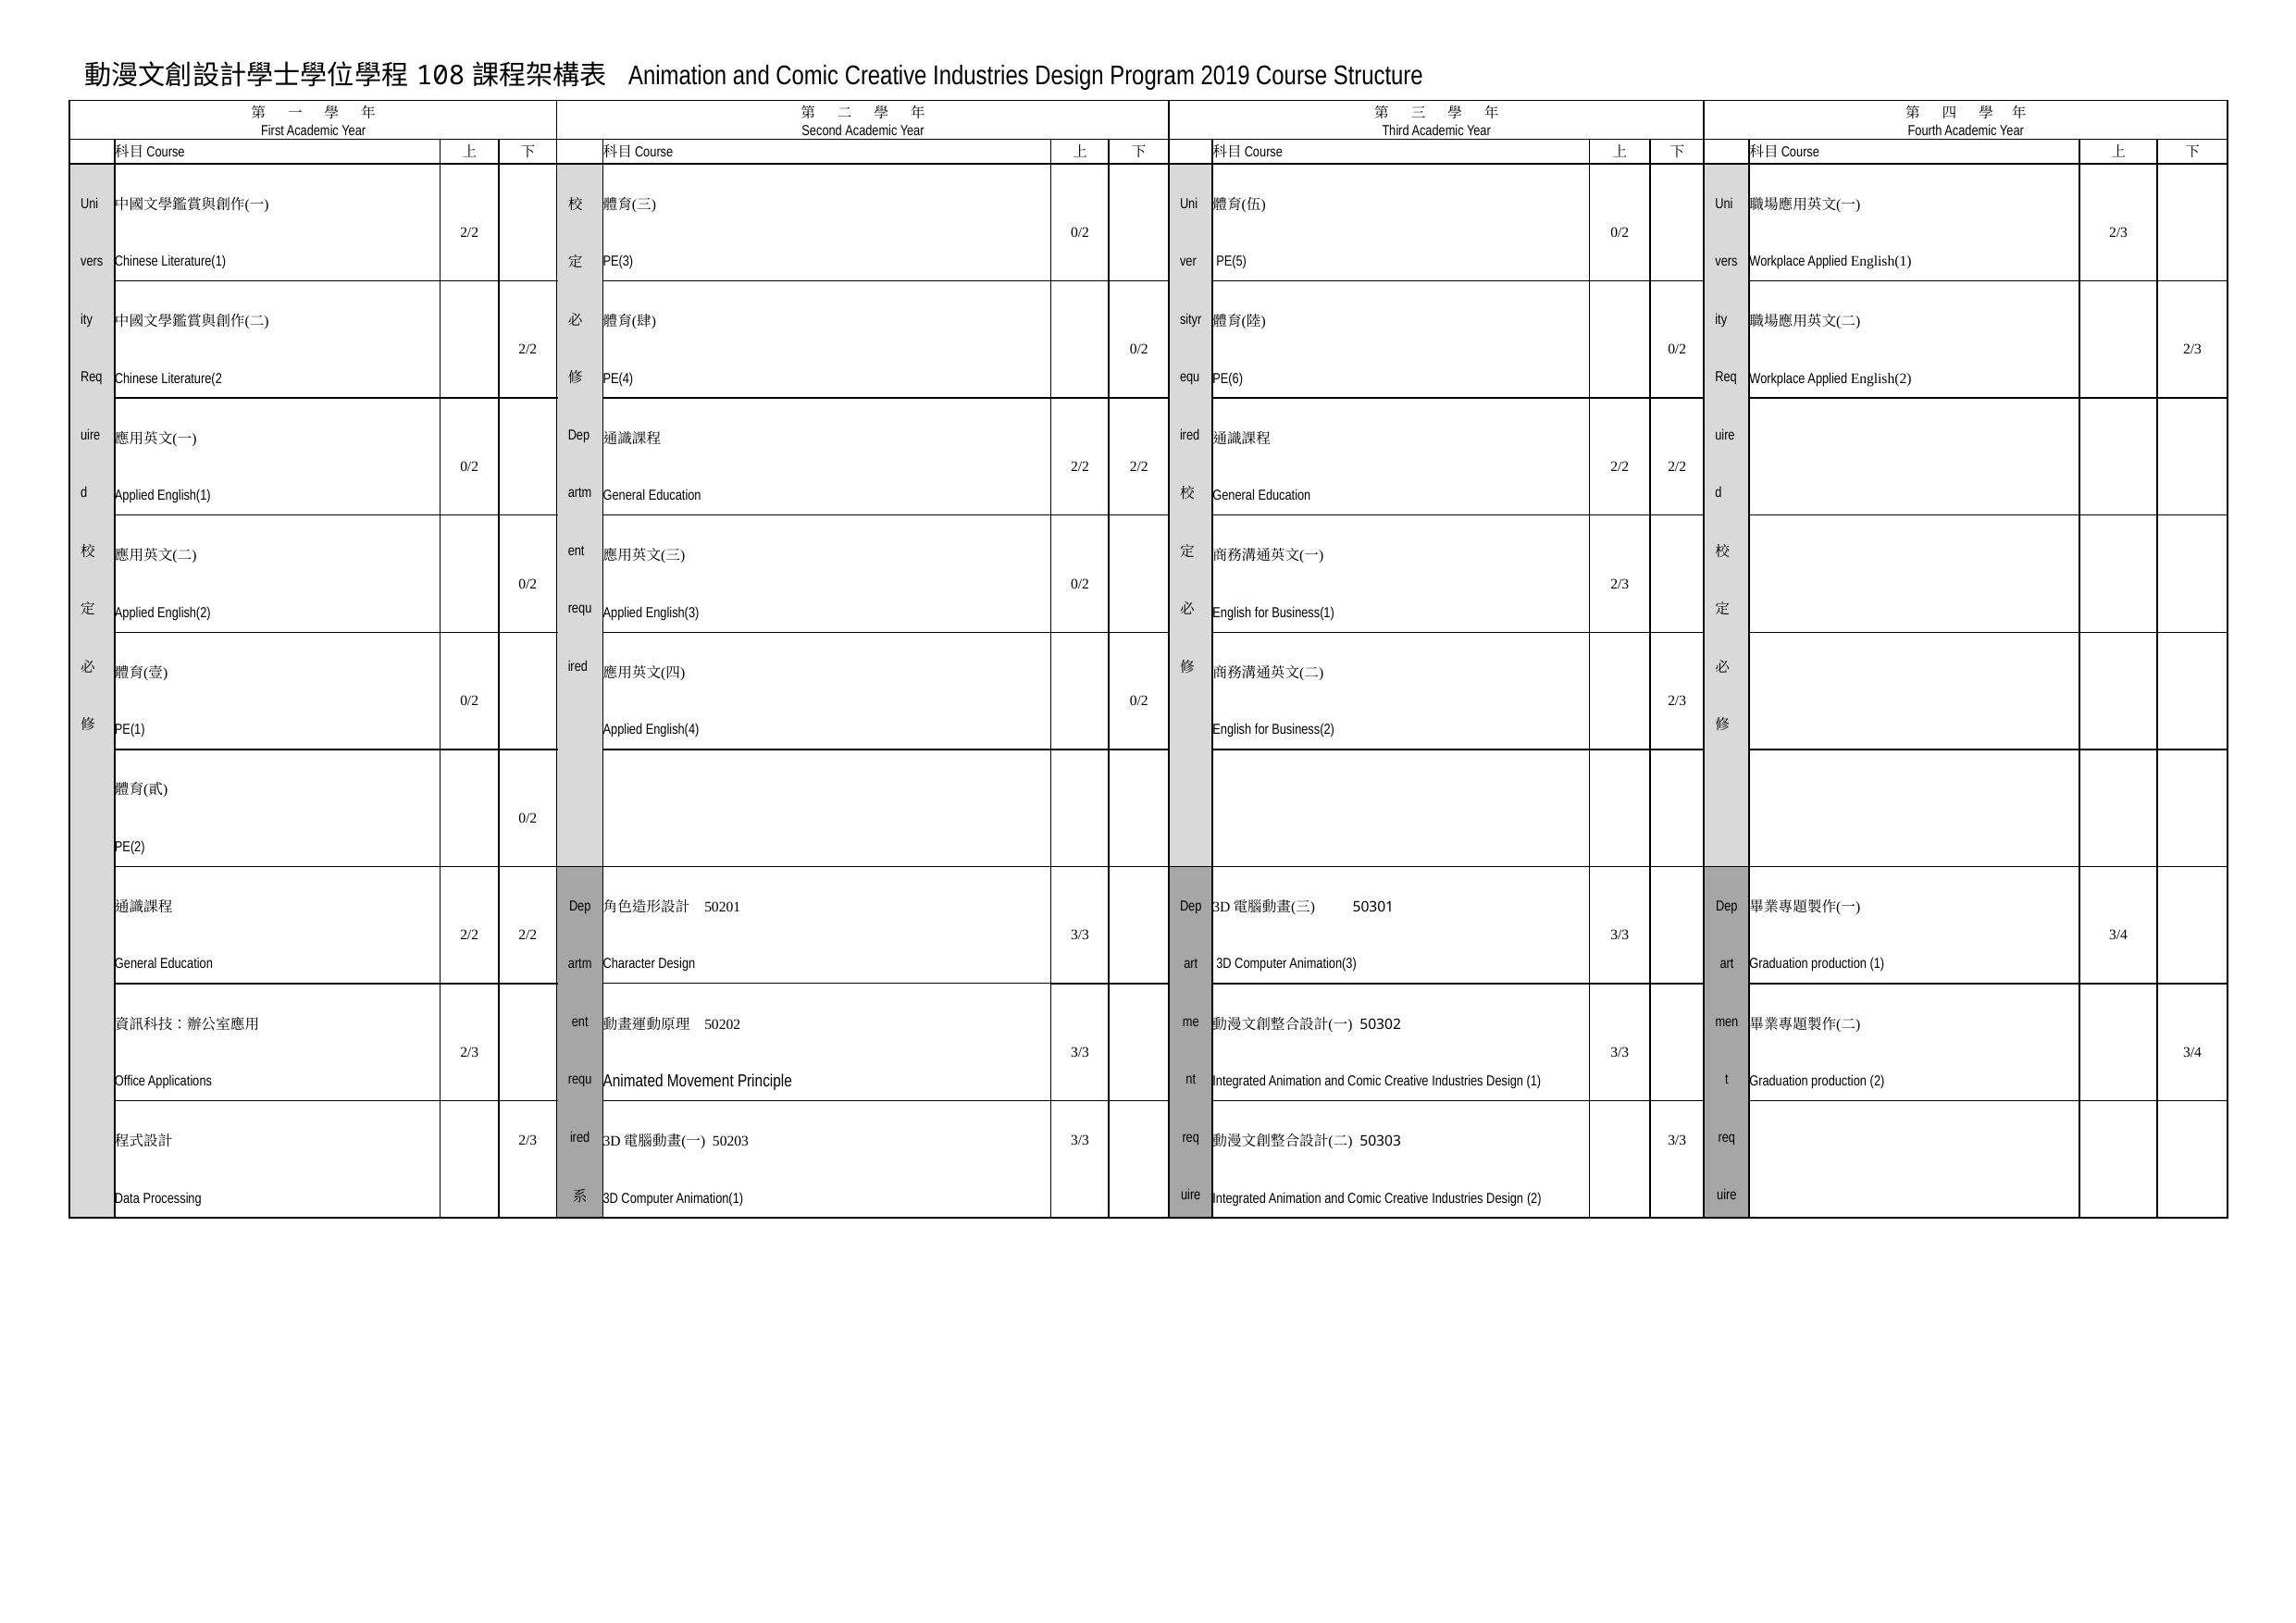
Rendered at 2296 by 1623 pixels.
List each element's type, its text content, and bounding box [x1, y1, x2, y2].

table_cell [1590, 1101, 1649, 1217]
table_cell [1651, 867, 1703, 983]
table_cell University Required 校定必修 [70, 165, 114, 1217]
table_cell [441, 515, 498, 631]
table_cell 動漫文創整合設計(二) 50303 Integrated Animation and Comic Creative Industries Design (2) [1213, 1101, 1589, 1217]
table_cell [1651, 985, 1703, 1100]
table_cell 體育(壹) PE(1) [116, 633, 440, 749]
table_cell [1750, 750, 2079, 866]
table_cell [557, 140, 602, 163]
table_cell 職場應用英文(一) Workplace Applied English(1) [1750, 165, 2079, 280]
table_cell 0/2 [1590, 165, 1649, 280]
table_cell [2080, 633, 2156, 749]
table_cell 3/4 [2080, 867, 2156, 983]
table_cell 0/2 [500, 750, 556, 866]
table_cell 應用英文(四) Applied English(4) [603, 633, 1050, 749]
table_cell 應用英文(三) Applied English(3) [603, 515, 1050, 631]
table_cell [1051, 281, 1108, 397]
table_cell 0/2 [1051, 515, 1108, 631]
table_cell 科目Course [603, 140, 1050, 163]
table_cell [1651, 515, 1703, 631]
table_cell [2158, 165, 2227, 280]
table_cell 3/3 [1590, 867, 1649, 983]
table_cell [500, 165, 556, 280]
table_cell 2/2 [500, 281, 556, 397]
table_cell [1651, 750, 1703, 866]
table_cell 中國文學鑑賞與創作(二) Chinese Literature(2 [116, 281, 440, 397]
table_cell [1170, 140, 1211, 163]
table_cell 下 [500, 140, 556, 163]
table_cell [2080, 1101, 2156, 1217]
table_cell [2158, 750, 2227, 866]
table_cell [500, 633, 556, 749]
table_cell 0/2 [1110, 281, 1168, 397]
table_cell 3/3 [1051, 867, 1108, 983]
table_cell 上 [1051, 140, 1108, 163]
table_cell [1110, 985, 1168, 1100]
table_cell 3/3 [1590, 985, 1649, 1100]
table_cell [1110, 165, 1168, 280]
table_cell 體育(三) PE(3) [603, 165, 1050, 280]
table_cell 2/2 [1590, 399, 1649, 514]
table_cell 科目Course [1750, 140, 2079, 163]
table_cell 2/3 [1590, 515, 1649, 631]
table_cell 上 [1590, 140, 1649, 163]
table_cell 職場應用英文(二) Workplace Applied English(2) [1750, 281, 2079, 397]
table_cell [1651, 165, 1703, 280]
table_cell 體育(貳) PE(2) [116, 750, 440, 866]
table_cell University Required 校定必修 [1705, 165, 1748, 866]
table_cell [441, 281, 498, 397]
table_cell 2/3 [441, 985, 498, 1100]
table_cell 0/2 [1051, 165, 1108, 280]
table_cell Department require [1170, 867, 1211, 1217]
table_cell 3/3 [1651, 1101, 1703, 1217]
table_cell [1110, 750, 1168, 866]
table_cell [2080, 750, 2156, 866]
table_header 第 三 學 年 Third Academic Year [1170, 102, 1703, 138]
table_cell [1110, 867, 1168, 983]
table_cell 3D電腦動畫(一) 50203 3D Computer Animation(1) [603, 1101, 1050, 1217]
table_cell 3/3 [1051, 985, 1108, 1100]
table_cell [2080, 515, 2156, 631]
table_cell 體育(陸) PE(6) [1213, 281, 1589, 397]
table_cell 中國文學鑑賞與創作(一) Chinese Literature(1) [116, 165, 440, 280]
table_cell 商務溝通英文(二) English for Business(2) [1213, 633, 1589, 749]
table_header 第 一 學 年 First Academic Year [70, 102, 556, 138]
table_cell [2158, 399, 2227, 514]
table_cell [500, 399, 556, 514]
table_cell 體育(肆) PE(4) [603, 281, 1050, 397]
table_cell [1051, 633, 1108, 749]
table_cell 下 [2158, 140, 2227, 163]
table_header 第 四 學 年 Fourth Academic Year [1705, 101, 2227, 138]
table_cell 2/2 [1051, 399, 1108, 514]
table_cell [1750, 633, 2079, 749]
table_cell 程式設計 Data Processing [116, 1101, 440, 1217]
table_cell 3/4 [2158, 985, 2227, 1100]
table_cell [1750, 1101, 2079, 1217]
table_cell [2158, 515, 2227, 631]
table_cell [441, 750, 498, 866]
table_cell [1705, 140, 1748, 163]
table_cell Universityrequired 校定必修 [1170, 165, 1211, 866]
table_cell 通識課程 General Education [1213, 399, 1589, 514]
table_cell 2/2 [441, 165, 498, 280]
table_cell 科目Course [116, 140, 440, 163]
table_cell 0/2 [500, 515, 556, 631]
table_cell 應用英文(二) Applied English(2) [116, 515, 440, 631]
table_cell 0/2 [441, 633, 498, 749]
table_cell 2/3 [2158, 281, 2227, 397]
table_cell [70, 140, 114, 163]
table_cell [603, 750, 1050, 866]
table_cell [1750, 399, 2079, 514]
table_cell [1590, 633, 1649, 749]
table_cell 體育(伍) PE(5) [1213, 165, 1589, 280]
table_cell 動漫文創整合設計(一) 50302 Integrated Animation and Comic Creative Industries Design (1) [1213, 985, 1589, 1100]
table_cell 畢業專題製作(二) Graduation production (2) [1750, 985, 2079, 1100]
table_cell Department require [1705, 867, 1748, 1217]
table_cell 2/2 [1651, 399, 1703, 514]
table_cell 2/2 [441, 867, 498, 983]
table_cell [2158, 867, 2227, 983]
table_cell [1590, 281, 1649, 397]
table_cell 2/2 [1110, 399, 1168, 514]
table_cell [2158, 633, 2227, 749]
table_cell 畢業專題製作(一) Graduation production (1) [1750, 867, 2079, 983]
table_cell 下 [1110, 140, 1168, 163]
table_cell Department required 系 [557, 867, 602, 1217]
table_cell 3D電腦動畫(三) 50301 3D Computer Animation(3) [1213, 867, 1589, 983]
table_cell 應用英文(一) Applied English(1) [116, 399, 440, 514]
table_cell [500, 985, 556, 1100]
table_cell [1051, 750, 1108, 866]
table_cell [2080, 399, 2156, 514]
table_cell 科目Course [1213, 140, 1589, 163]
table_cell 通識課程 General Education [603, 399, 1050, 514]
table_cell [441, 1101, 498, 1217]
table_cell 2/3 [1651, 633, 1703, 749]
table_cell 資訊科技：辦公室應用 Office Applications [116, 985, 440, 1100]
table_cell 0/2 [441, 399, 498, 514]
table_cell 角色造形設計 50201 Character Design [603, 867, 1050, 983]
table_header 第 二 學 年 Second Academic Year [557, 102, 1168, 138]
table_cell 0/2 [1651, 281, 1703, 397]
table_cell 動畫運動原理 50202 Animated Movement Principle [603, 984, 1050, 1100]
table_cell [1110, 515, 1168, 631]
table_cell [1590, 750, 1649, 866]
table_cell 0/2 [1110, 633, 1168, 749]
table_cell [2080, 985, 2156, 1100]
table_cell 上 [441, 140, 498, 163]
table_cell 2/2 [500, 867, 556, 983]
table_cell [2080, 281, 2156, 397]
table_cell [1213, 750, 1589, 866]
table_cell 上 [2080, 140, 2156, 163]
table_cell 2/3 [2080, 165, 2156, 280]
table_cell 校定必修 Department required [557, 165, 602, 866]
table_cell [2158, 1101, 2227, 1217]
table_cell 2/3 [500, 1101, 556, 1217]
table_cell 商務溝通英文(一) English for Business(1) [1213, 515, 1589, 631]
table_cell 3/3 [1051, 1101, 1108, 1217]
table_cell 通識課程 General Education [116, 867, 440, 983]
table_cell 下 [1651, 140, 1703, 163]
table_cell [1110, 1101, 1168, 1217]
table_cell [1750, 515, 2079, 631]
